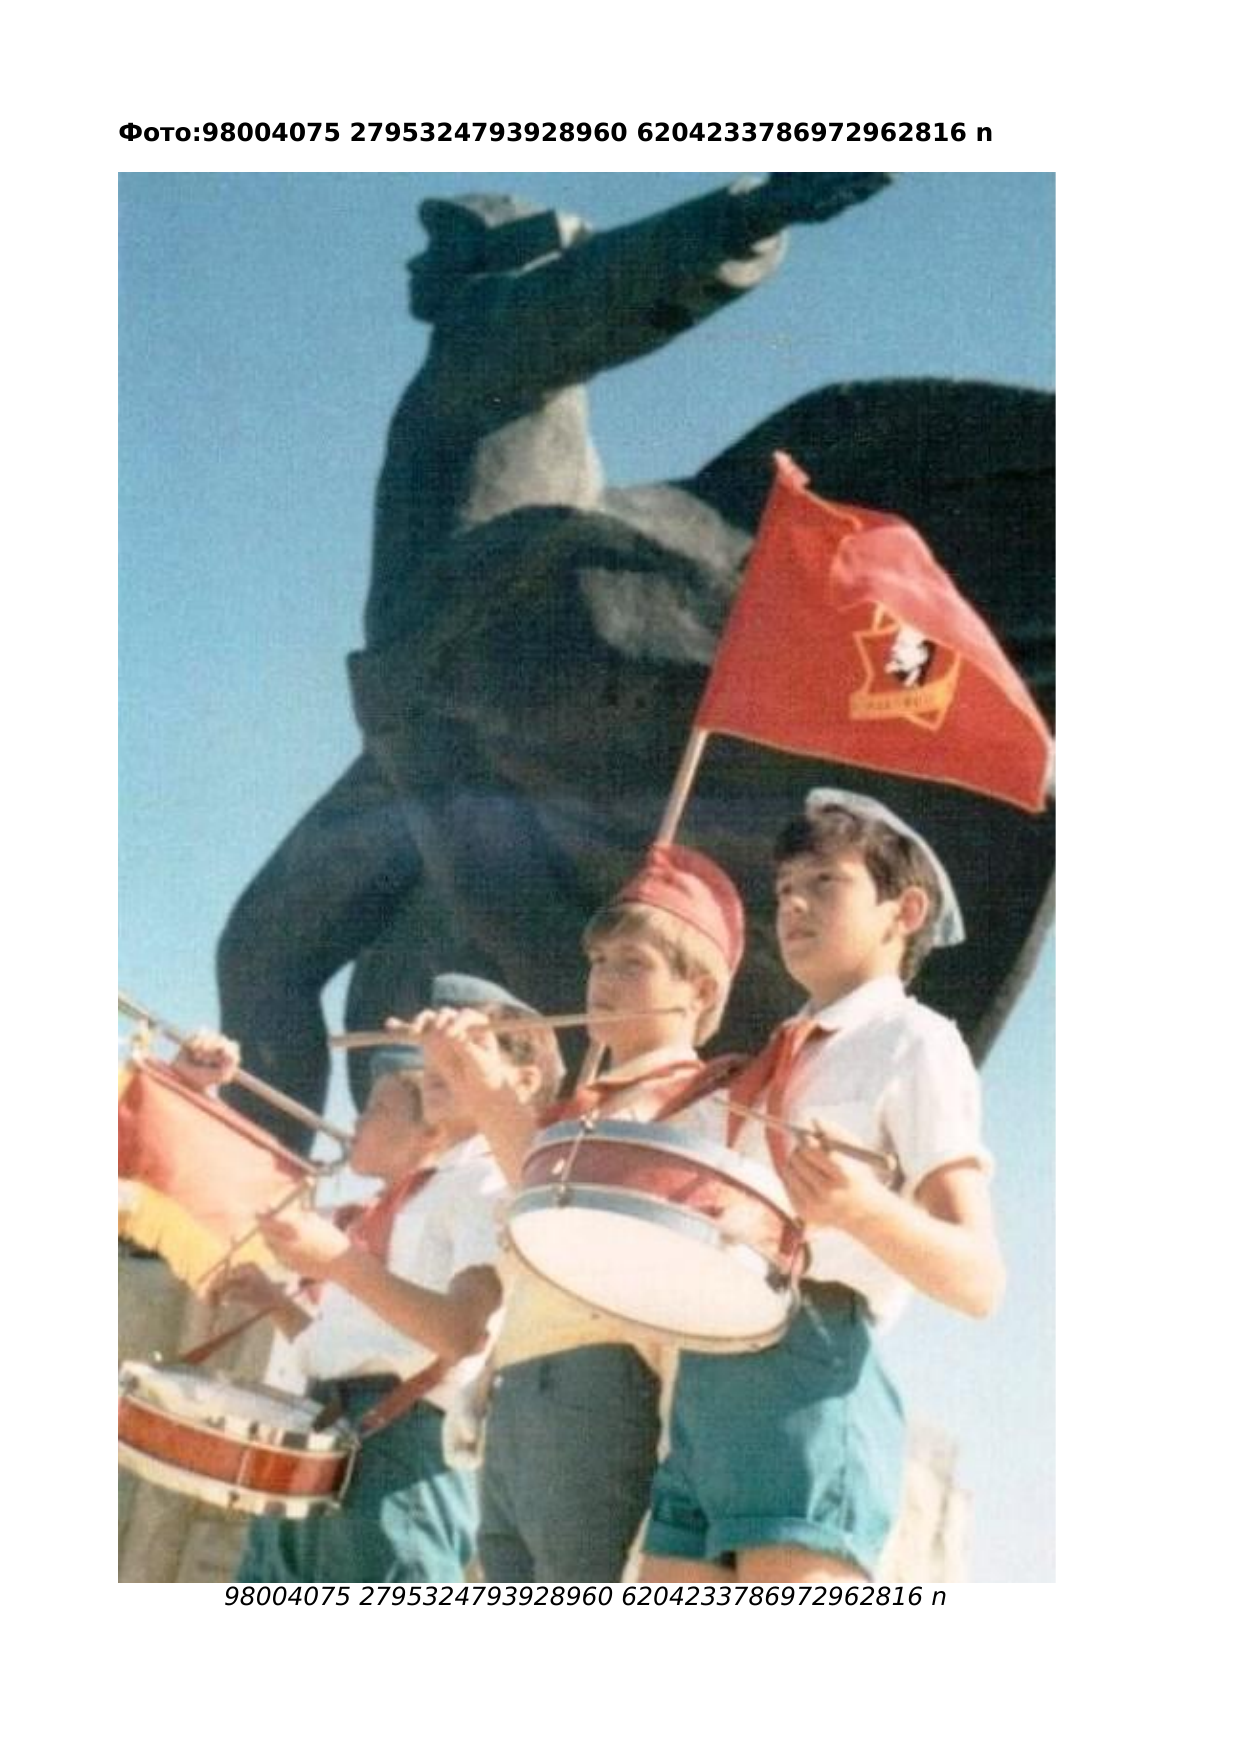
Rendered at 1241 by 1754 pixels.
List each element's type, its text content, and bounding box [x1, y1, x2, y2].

subtitle Фото:98004075 2795324793928960 6204233786972962816 n [118, 118, 1122, 147]
text 98004075 2795324793928960 6204233786972962816 n [118, 1583, 1056, 1612]
picture [118, 172, 1056, 1583]
